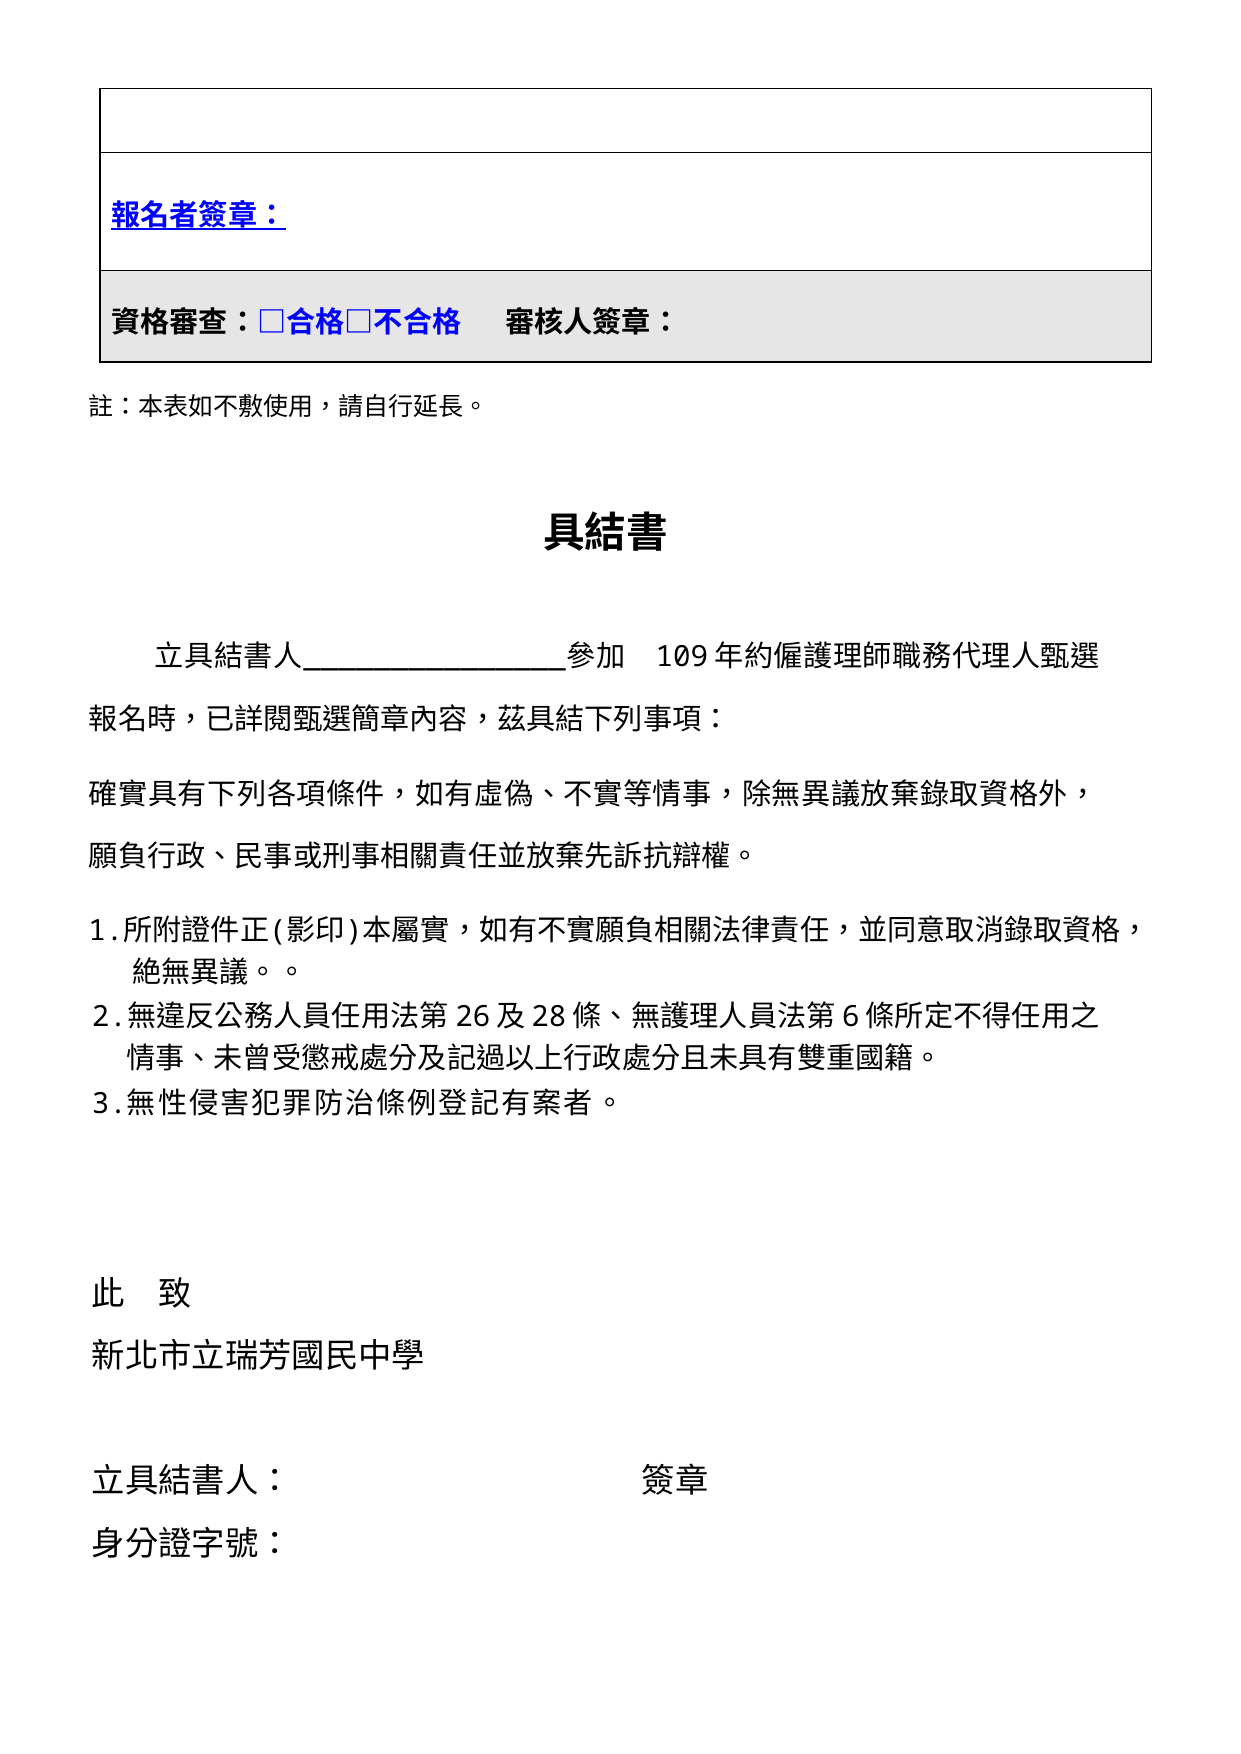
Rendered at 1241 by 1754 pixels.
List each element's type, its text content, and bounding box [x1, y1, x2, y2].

text 2.無違反公務人員任用法第26及28條、無護理人員法第6條所定不得任用之情事、未曾受懲戒處分及記過以上行政處分且未具有雙重國籍。 [92, 993, 1100, 1076]
text 立具結書人： 簽章 [92, 1437, 1122, 1499]
text 1.所附證件正(影印)本屬實，如有不實願負相關法律責任，並同意取消錄取資格，絶無異議。。 [88, 906, 1122, 991]
text 立具結書人_______________參加 109年約僱護理師職務代理人甄選報名時，已詳閱甄選簡章內容，茲具結下列事項： [89, 612, 1100, 737]
text 確實具有下列各項條件，如有虛偽、不實等情事，除無異議放棄錄取資格外，願負行政、民事或刑事相關責任並放棄先訴抗辯權。 [89, 750, 1100, 875]
text 3.無性侵害犯罪防治條例登記有案者。 [92, 1081, 1100, 1122]
text 註：本表如不敷使用，請自行延長。 [89, 362, 1122, 425]
text 新北市立瑞芳國民中學 [92, 1312, 1122, 1374]
table_cell 資格審查：□合格□不合格 審核人簽章： [101, 271, 1151, 361]
text 身分證字號： [92, 1499, 1122, 1562]
table_cell 報名者簽章： [101, 153, 1151, 270]
table_cell [101, 89, 1151, 152]
text 具結書 [89, 487, 1122, 550]
text 此 致 [92, 1249, 1122, 1312]
